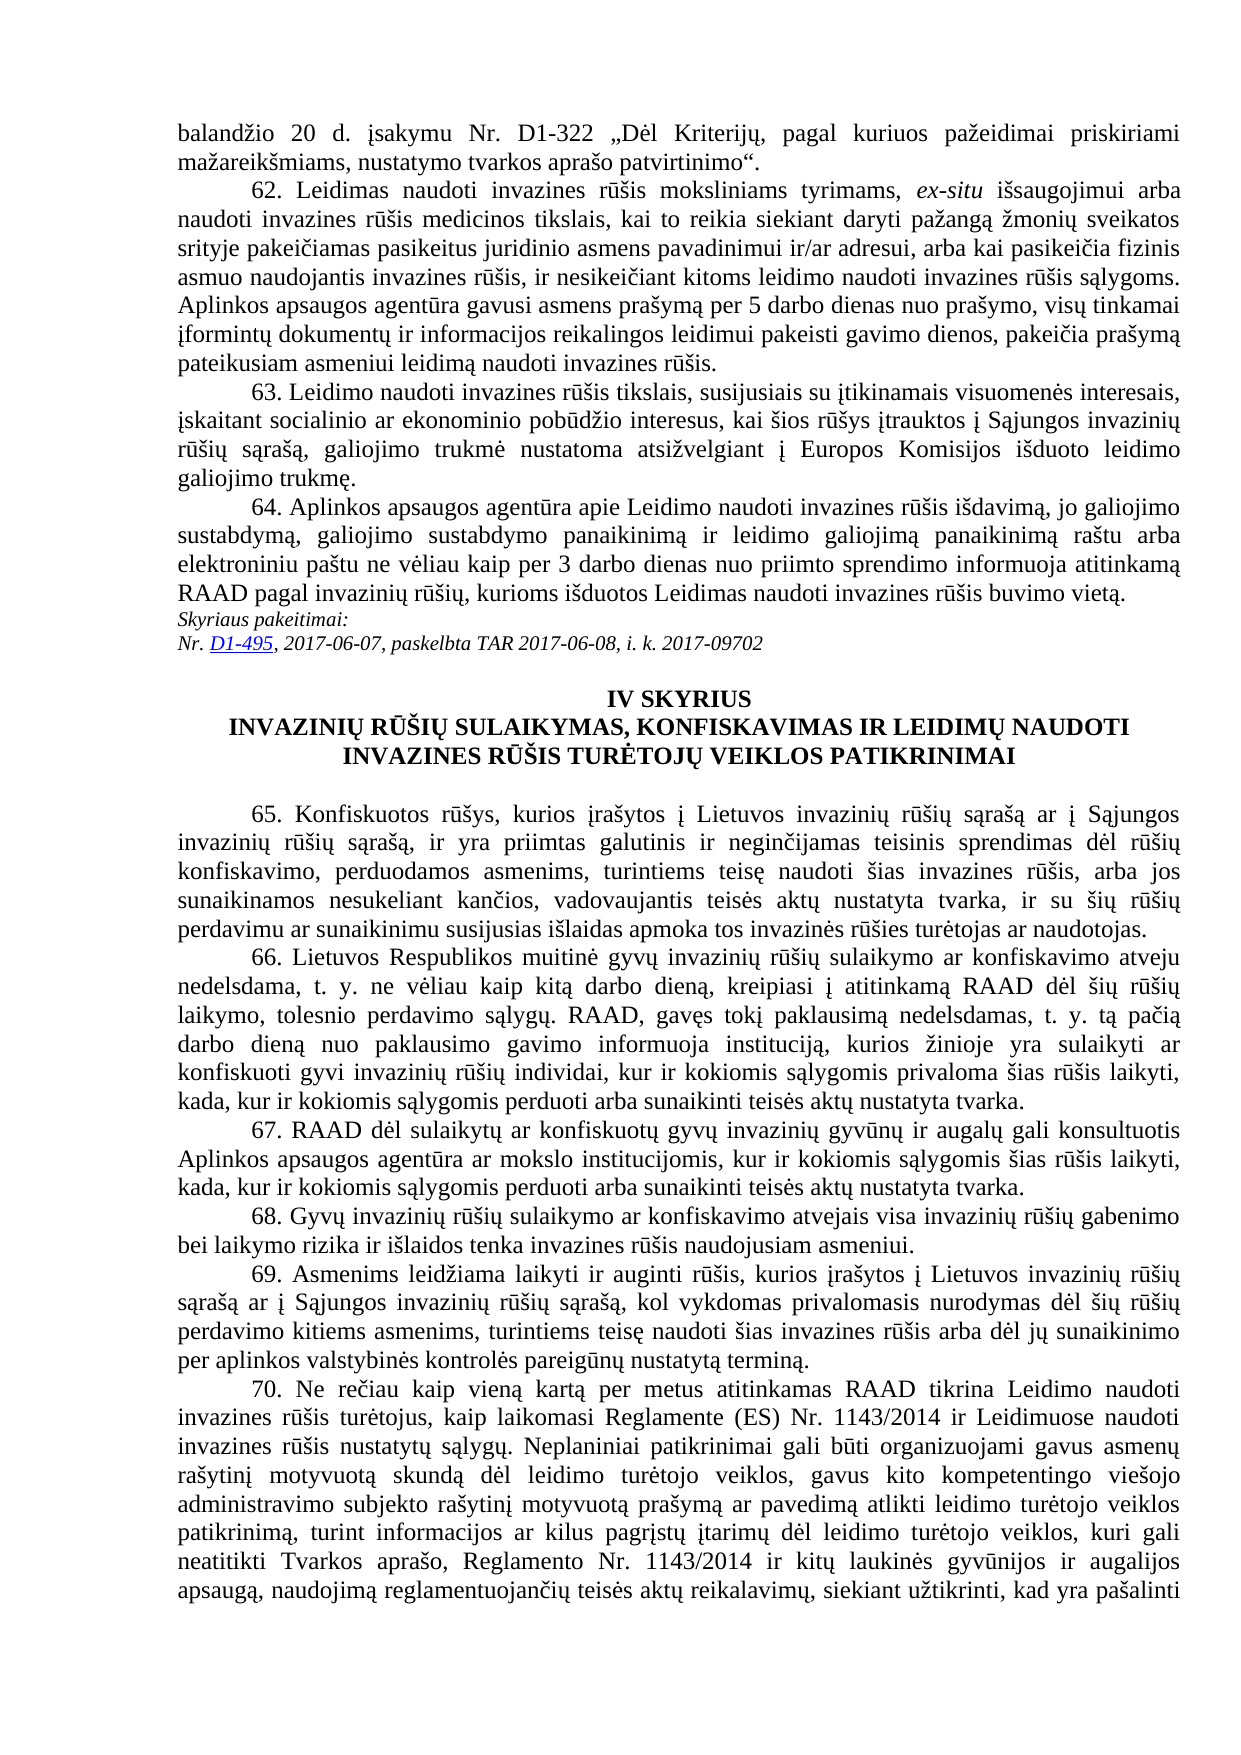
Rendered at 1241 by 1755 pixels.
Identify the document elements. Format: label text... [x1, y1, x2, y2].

text 65. Konfiskuotos rūšys, kurios įrašytos į Lietuvos invazinių rūšių sąrašą ar į Sąjungos invazinių rūšių sąrašą, ir yra priimtas galutinis ir neginčijamas teisinis sprendimas dėl rūšių konfiskavimo, perduodamos asmenims, turintiems teisę naudoti šias invazines rūšis, arba jos sunaikinamos nesukeliant kančios, vadovaujantis teisės aktų nustatyta tvarka, ir su šių rūšių perdavimu ar sunaikinimu susijusias išlaidas apmoka tos invazinės rūšies turėtojas ar naudotojas. [177, 799, 1181, 942]
text balandžio 20 d. įsakymu Nr. D1-322 „Dėl Kriterijų, pagal kuriuos pažeidimai priskiriami mažareikšmiams, nustatymo tvarkos aprašo patvirtinimo“. [177, 118, 1181, 176]
text Nr. D1-495, 2017-06-07, paskelbta TAR 2017-06-08, i. k. 2017-09702 [177, 631, 1181, 655]
text 69. Asmenims leidžiama laikyti ir auginti rūšis, kurios įrašytos į Lietuvos invazinių rūšių sąrašą ar į Sąjungos invazinių rūšių sąrašą, kol vykdomas privalomasis nurodymas dėl šių rūšių perdavimo kitiems asmenims, turintiems teisę naudoti šias invazines rūšis arba dėl jų sunaikinimo per aplinkos valstybinės kontrolės pareigūnų nustatytą terminą. [177, 1259, 1181, 1374]
text 68. Gyvų invazinių rūšių sulaikymo ar konfiskavimo atvejais visa invazinių rūšių gabenimo bei laikymo rizika ir išlaidos tenka invazines rūšis naudojusiam asmeniui. [177, 1201, 1181, 1259]
text Skyriaus pakeitimai: [177, 607, 1181, 631]
text 67. RAAD dėl sulaikytų ar konfiskuotų gyvų invazinių gyvūnų ir augalų gali konsultuotis Aplinkos apsaugos agentūra ar mokslo institucijomis, kur ir kokiomis sąlygomis šias rūšis laikyti, kada, kur ir kokiomis sąlygomis perduoti arba sunaikinti teisės aktų nustatyta tvarka. [177, 1115, 1181, 1201]
text 64. Aplinkos apsaugos agentūra apie Leidimo naudoti invazines rūšis išdavimą, jo galiojimo sustabdymą, galiojimo sustabdymo panaikinimą ir leidimo galiojimą panaikinimą raštu arba elektroniniu paštu ne vėliau kaip per 3 darbo dienas nuo priimto sprendimo informuoja atitinkamą RAAD pagal invazinių rūšių, kurioms išduotos Leidimas naudoti invazines rūšis buvimo vietą. [177, 492, 1181, 607]
text 70. Ne rečiau kaip vieną kartą per metus atitinkamas RAAD tikrina Leidimo naudoti invazines rūšis turėtojus, kaip laikomasi Reglamente (ES) Nr. 1143/2014 ir Leidimuose naudoti invazines rūšis nustatytų sąlygų. Neplaniniai patikrinimai gali būti organizuojami gavus asmenų rašytinį motyvuotą skundą dėl leidimo turėtojo veiklos, gavus kito kompetentingo viešojo administravimo subjekto rašytinį motyvuotą prašymą ar pavedimą atlikti leidimo turėtojo veiklos patikrinimą, turint informacijos ar kilus pagrįstų įtarimų dėl leidimo turėtojo veiklos, kuri gali neatitikti Tvarkos aprašo, Reglamento Nr. 1143/2014 ir kitų laukinės gyvūnijos ir augalijos apsaugą, naudojimą reglamentuojančių teisės aktų reikalavimų, siekiant užtikrinti, kad yra pašalinti [177, 1374, 1181, 1604]
text 63. Leidimo naudoti invazines rūšis tikslais, susijusiais su įtikinamais visuomenės interesais, įskaitant socialinio ar ekonominio pobūdžio interesus, kai šios rūšys įtrauktos į Sąjungos invazinių rūšių sąrašą, galiojimo trukmė nustatoma atsižvelgiant į Europos Komisijos išduoto leidimo galiojimo trukmę. [177, 377, 1181, 492]
text IV SKYRIUS [177, 684, 1181, 712]
text 66. Lietuvos Respublikos muitinė gyvų invazinių rūšių sulaikymo ar konfiskavimo atveju nedelsdama, t. y. ne vėliau kaip kitą darbo dieną, kreipiasi į atitinkamą RAAD dėl šių rūšių laikymo, tolesnio perdavimo sąlygų. RAAD, gavęs tokį paklausimą nedelsdamas, t. y. tą pačią darbo dieną nuo paklausimo gavimo informuoja instituciją, kurios žinioje yra sulaikyti ar konfiskuoti gyvi invazinių rūšių individai, kur ir kokiomis sąlygomis privaloma šias rūšis laikyti, kada, kur ir kokiomis sąlygomis perduoti arba sunaikinti teisės aktų nustatyta tvarka. [177, 942, 1181, 1115]
text 62. Leidimas naudoti invazines rūšis moksliniams tyrimams, ex-situ išsaugojimui arba naudoti invazines rūšis medicinos tikslais, kai to reikia siekiant daryti pažangą žmonių sveikatos srityje pakeičiamas pasikeitus juridinio asmens pavadinimui ir/ar adresui, arba kai pasikeičia fizinis asmuo naudojantis invazines rūšis, ir nesikeičiant kitoms leidimo naudoti invazines rūšis sąlygoms. Aplinkos apsaugos agentūra gavusi asmens prašymą per 5 darbo dienas nuo prašymo, visų tinkamai įformintų dokumentų ir informacijos reikalingos leidimui pakeisti gavimo dienos, pakeičia prašymą pateikusiam asmeniui leidimą naudoti invazines rūšis. [177, 176, 1181, 377]
text INVAZINIŲ RŪŠIŲ SULAIKYMAS, KONFISKAVIMAS IR LEIDIMŲ NAUDOTI INVAZINES RŪŠIS TURĖTOJŲ VEIKLOS PATIKRINIMAI [177, 712, 1181, 770]
